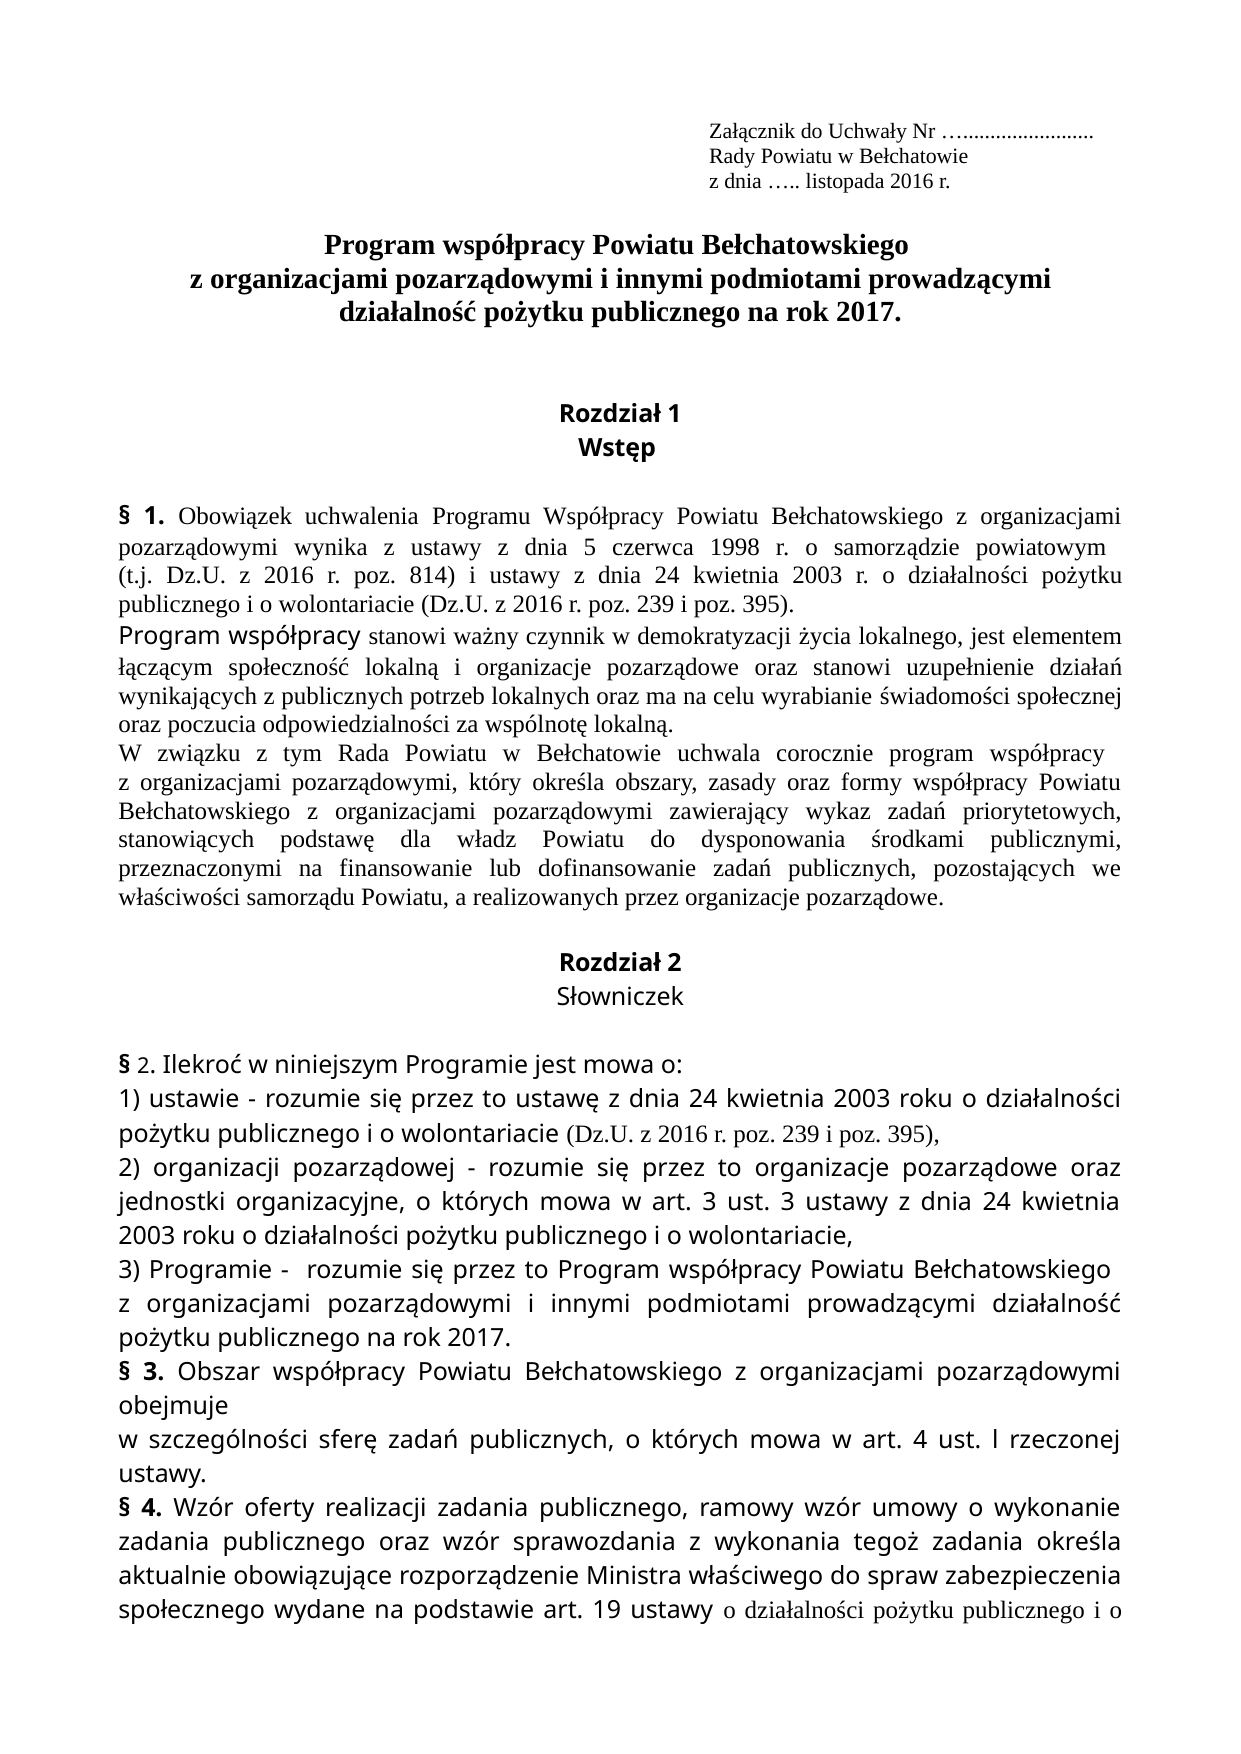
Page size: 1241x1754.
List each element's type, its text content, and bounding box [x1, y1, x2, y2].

text Program współpracy stanowi ważny czynnik w demokratyzacji życia lokalnego, jest elementem łączącym społeczność lokalną i organizacje pozarządowe oraz stanowi uzupełnienie działań wynikających z publicznych potrzeb lokalnych oraz ma na celu wyrabianie świadomości społecznej oraz poczucia odpowiedzialności za wspólnotę lokalną. [118, 618, 1122, 738]
text § 4. Wzór oferty realizacji zadania publicznego, ramowy wzór umowy o wykonanie zadania publicznego oraz wzór sprawozdania z wykonania tegoż zadania określa aktualnie obowiązujące rozporządzenie Ministra właściwego do spraw zabezpieczenia społecznego wydane na podstawie art. 19 ustawy o działalności pożytku publicznego i o [118, 1490, 1122, 1626]
text W związku z tym Rada Powiatu w Bełchatowie uchwala corocznie program współpracy z organizacjami pozarządowymi, który określa obszary, zasady oraz formy współpracy Powiatu Bełchatowskiego z organizacjami pozarządowymi zawierający wykaz zadań priorytetowych, stanowiących podstawę dla władz Powiatu do dysponowania środkami publicznymi, przeznaczonymi na finansowanie lub dofinansowanie zadań publicznych, pozostających we właściwości samorządu Powiatu, a realizowanych przez organizacje pozarządowe. [118, 738, 1122, 911]
text 1) ustawie - rozumie się przez to ustawę z dnia 24 kwietnia 2003 roku o działalności pożytku publicznego i o wolontariacie (Dz.U. z 2016 r. poz. 239 i poz. 395), [118, 1081, 1122, 1149]
text Słowniczek [118, 979, 1122, 1013]
text Rady Powiatu w Bełchatowie [118, 143, 1122, 168]
text Rozdział 1 [118, 396, 1122, 430]
text Załącznik do Uchwały Nr …........................ [118, 118, 1122, 143]
text § 2. Ilekroć w niniejszym Programie jest mowa o: [118, 1047, 1122, 1081]
text Program współpracy Powiatu Bełchatowskiego [118, 227, 1122, 261]
text § 3. Obszar współpracy Powiatu Bełchatowskiego z organizacjami pozarządowymi obejmuje w szczególności sferę zadań publicznych, o których mowa w art. 4 ust. l rzeczonej ustawy. [118, 1354, 1122, 1490]
text § 1. Obowiązek uchwalenia Programu Współpracy Powiatu Bełchatowskiego z organizacjami pozarządowymi wynika z ustawy z dnia 5 czerwca 1998 r. o samorządzie powiatowym (t.j. Dz.U. z 2016 r. poz. 814) i ustawy z dnia 24 kwietnia 2003 r. o działalności pożytku publicznego i o wolontariacie (Dz.U. z 2016 r. poz. 239 i poz. 395). [118, 498, 1122, 618]
text Wstęp [118, 430, 1122, 464]
text Rozdział 2 [118, 945, 1122, 979]
text 2) organizacji pozarządowej - rozumie się przez to organizacje pozarządowe oraz jednostki organizacyjne, o których mowa w art. 3 ust. 3 ustawy z dnia 24 kwietnia 2003 roku o działalności pożytku publicznego i o wolontariacie, [118, 1149, 1122, 1251]
text 3) Programie - rozumie się przez to Program współpracy Powiatu Bełchatowskiego z organizacjami pozarządowymi i innymi podmiotami prowadzącymi działalność pożytku publicznego na rok 2017. [118, 1251, 1122, 1354]
text z organizacjami pozarządowymi i innymi podmiotami prowadzącymi działalność pożytku publicznego na rok 2017. [118, 261, 1122, 328]
text z dnia ….. listopada 2016 r. [118, 168, 1122, 194]
